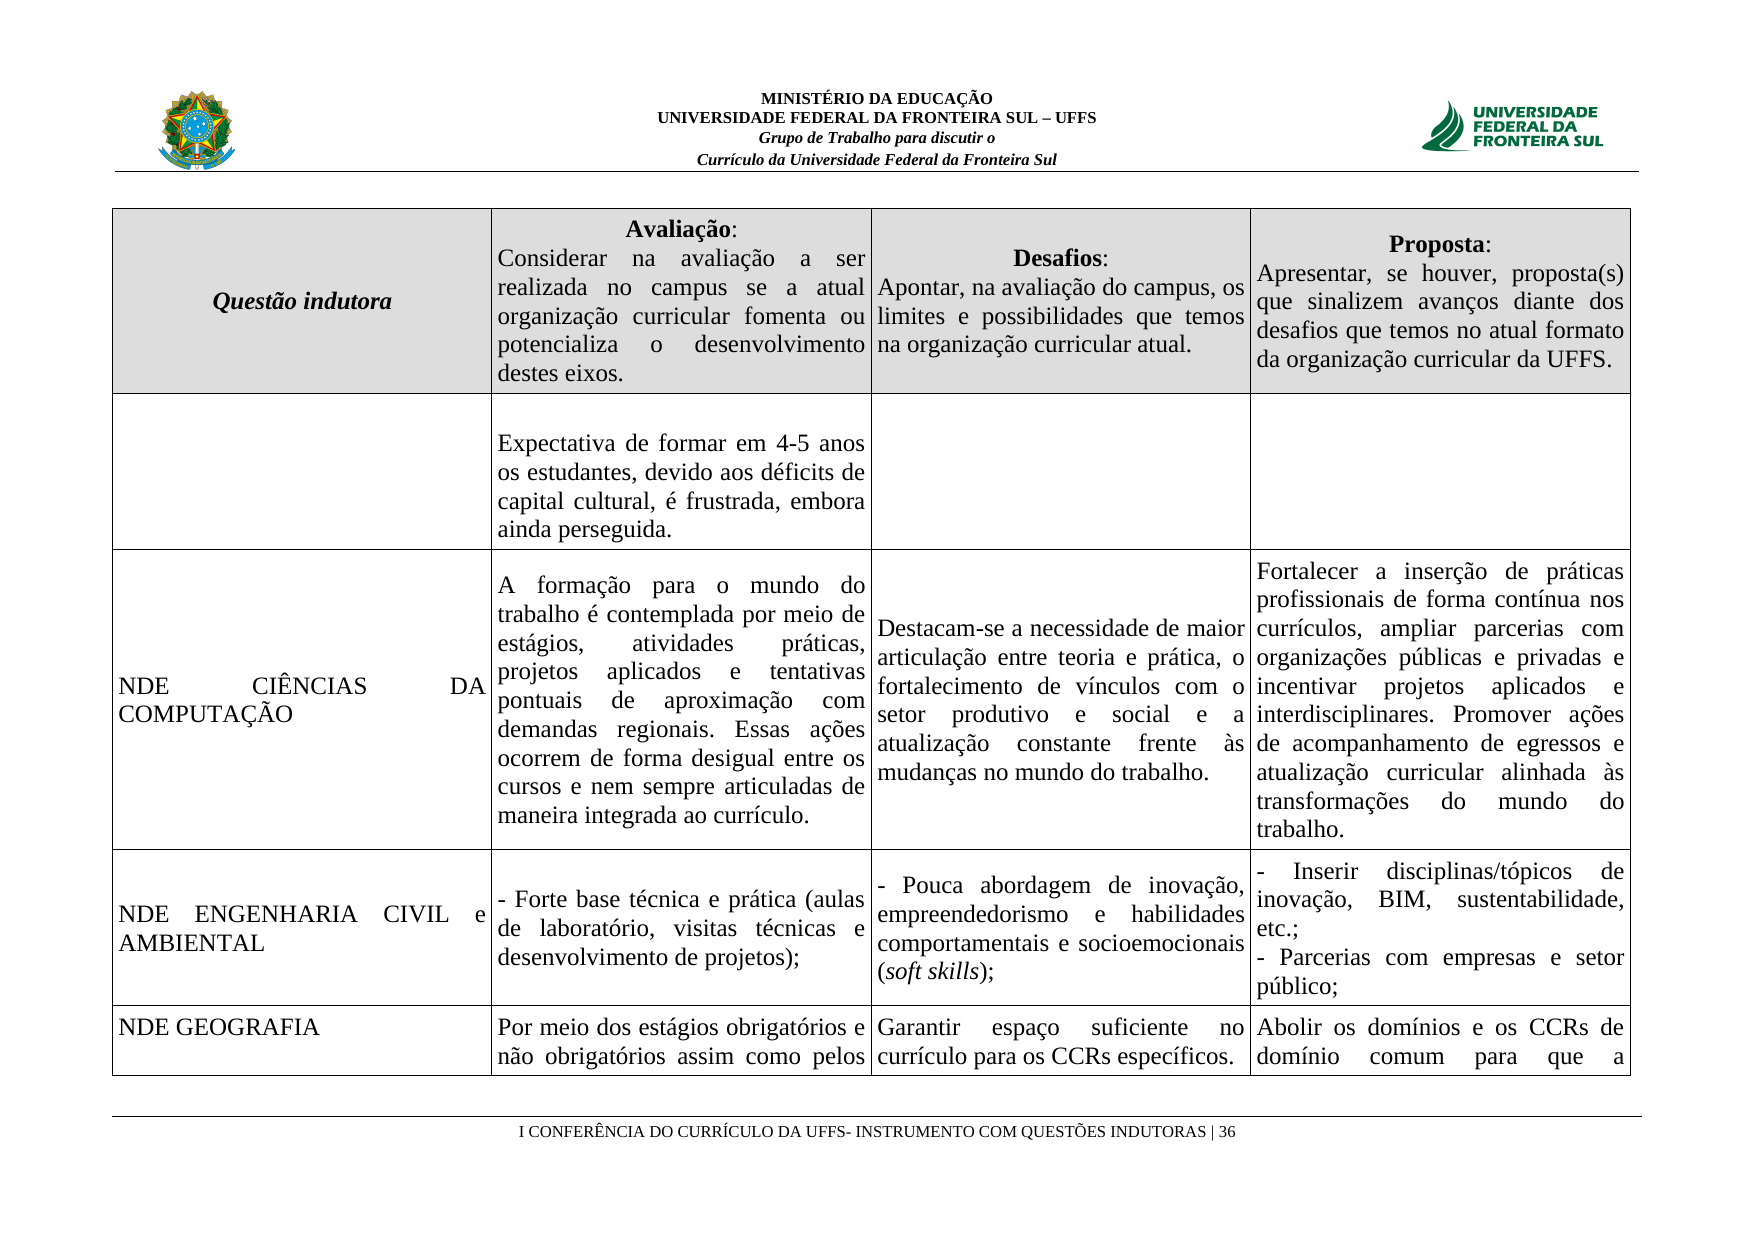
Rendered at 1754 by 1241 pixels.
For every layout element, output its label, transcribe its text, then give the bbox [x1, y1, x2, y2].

table_cell Por meio dos estágios obrigatórios e não obrigatórios assim como pelos [492, 1006, 871, 1075]
table_cell [872, 394, 1250, 549]
table_cell Fortalecer a inserção de práticas profissionais de forma contínua nos currículos, ampliar parcerias com organizações públicas e privadas e incentivar projetos aplicados e interdisciplinares. Promover ações de acompanhamento de egressos e atualização curricular alinhada às transformações do mundo do trabalho. [1251, 550, 1630, 849]
table_cell A formação para o mundo do trabalho é contemplada por meio de estágios, atividades práticas, projetos aplicados e tentativas pontuais de aproximação com demandas regionais. Essas ações ocorrem de forma desigual entre os cursos e nem sempre articuladas de maneira integrada ao currículo. [492, 550, 871, 849]
table_cell - Inserir disciplinas/tópicos de inovação, BIM, sustentabilidade, etc.; - Parcerias com empresas e setor público; [1251, 850, 1630, 1005]
table_cell Expectativa de formar em 4-5 anos os estudantes, devido aos déficits de capital cultural, é frustrada, embora ainda perseguida. [492, 394, 871, 549]
picture [158, 91, 236, 170]
table_cell NDE GEOGRAFIA [113, 1006, 491, 1075]
table_cell Abolir os domínios e os CCRs de domínio comum para que a [1251, 1006, 1630, 1075]
table_cell - Forte base técnica e prática (aulas de laboratório, visitas técnicas e desenvolvimento de projetos); [492, 850, 871, 1005]
table_cell - Pouca abordagem de inovação, empreendedorismo e habilidades comportamentais e socioemocionais (soft skills); [872, 850, 1250, 1005]
table_header Proposta: Apresentar, se houver, proposta(s) que sinalizem avanços diante dos desafios que temos no atual formato da organização curricular da UFFS. [1251, 209, 1630, 393]
picture [1419, 99, 1605, 154]
table_header Questão indutora [113, 209, 491, 393]
table_header Desafios: Apontar, na avaliação do campus, os limites e possibilidades que temos na organização curricular atual. [872, 209, 1250, 393]
table_cell Destacam-se a necessidade de maior articulação entre teoria e prática, o fortalecimento de vínculos com o setor produtivo e social e a atualização constante frente às mudanças no mundo do trabalho. [872, 550, 1250, 849]
table_cell Garantir espaço suficiente no currículo para os CCRs específicos. [872, 1006, 1250, 1075]
table_cell NDE CIÊNCIAS DA COMPUTAÇÃO [113, 550, 491, 849]
table_cell [113, 394, 491, 549]
table_cell NDE ENGENHARIA CIVIL e AMBIENTAL [113, 850, 491, 1005]
table_cell [1251, 394, 1630, 549]
table_header Avaliação: Considerar na avaliação a ser realizada no campus se a atual organização curricular fomenta ou potencializa o desenvolvimento destes eixos. [492, 209, 871, 393]
